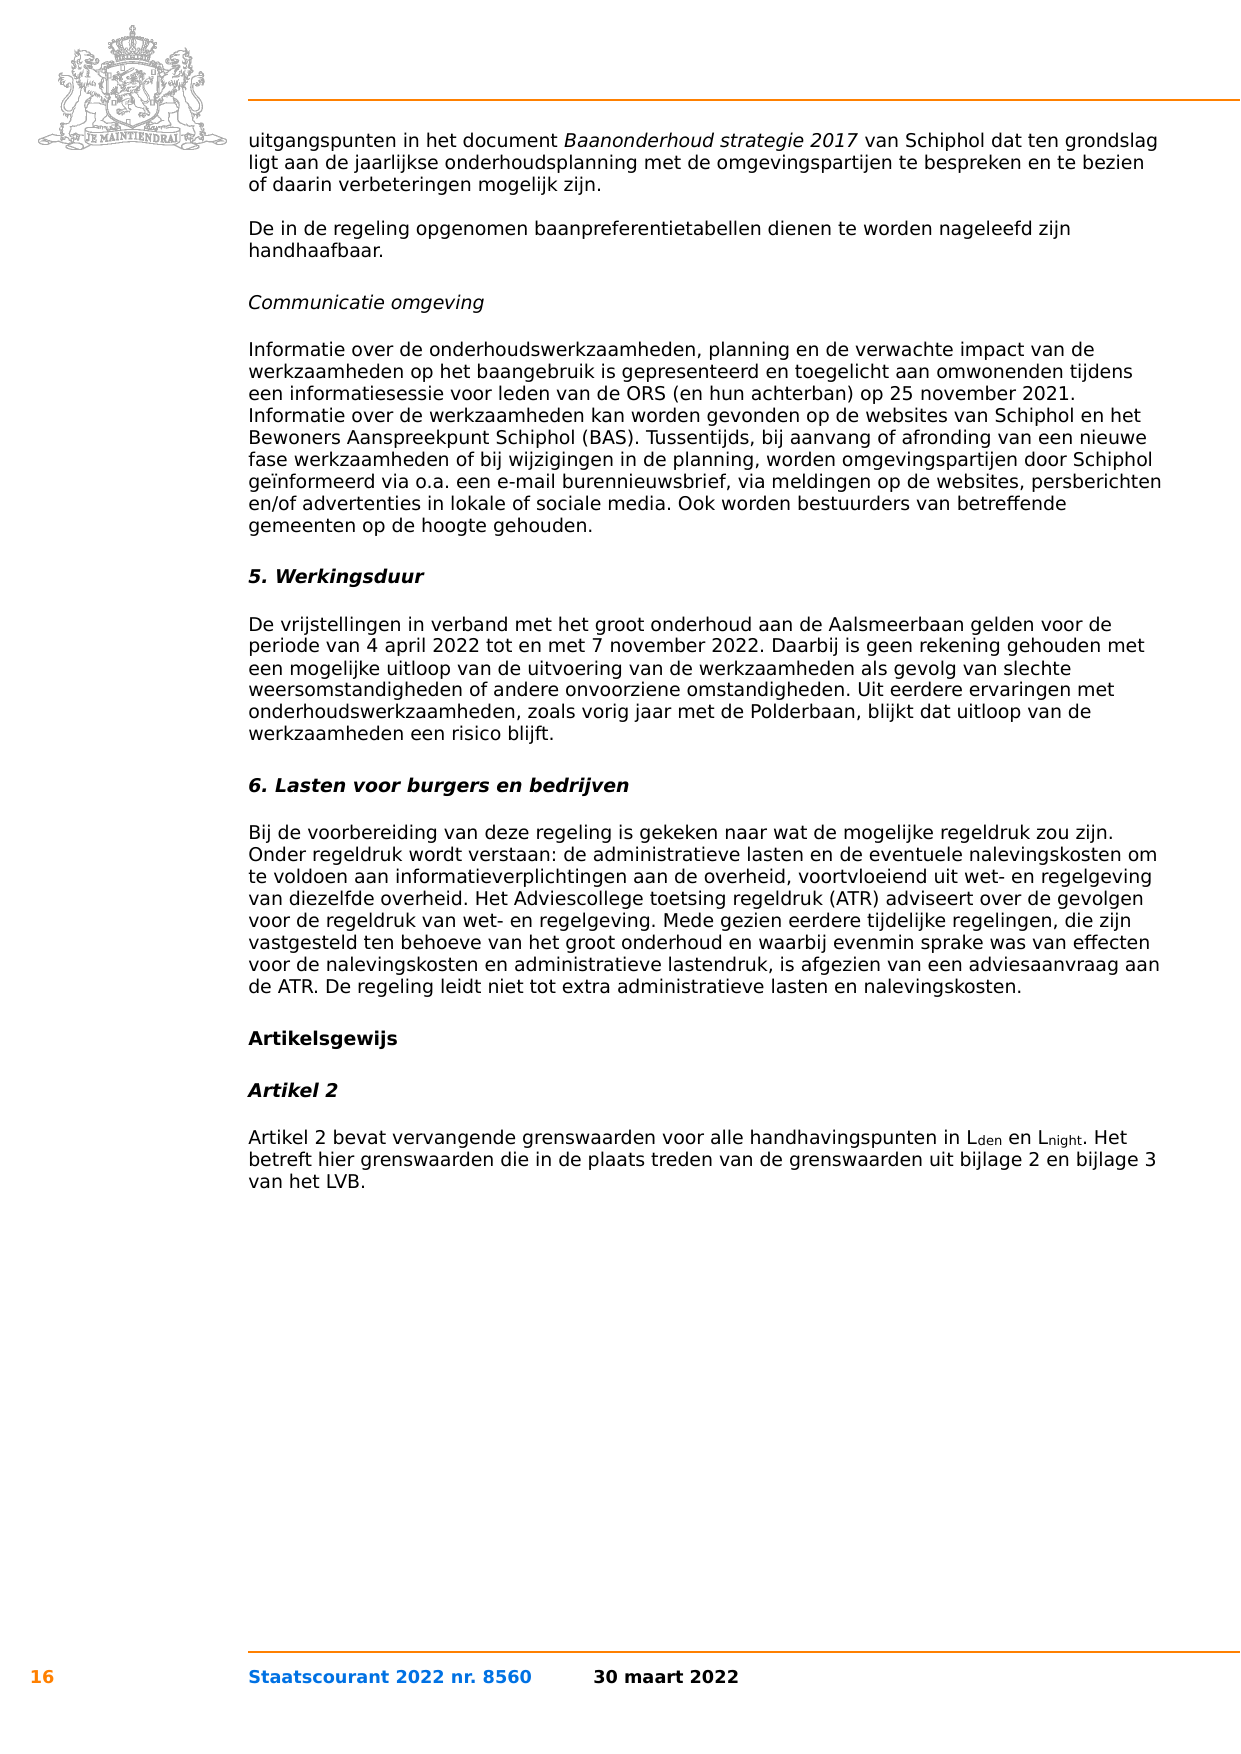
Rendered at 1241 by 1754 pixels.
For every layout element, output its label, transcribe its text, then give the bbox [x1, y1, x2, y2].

text De vrijstellingen in verband met het groot onderhoud aan de Aalsmeerbaan gelden voor de periode van 4 april 2022 tot en met 7 november 2022. Daarbij is geen rekening gehouden met een mogelijke uitloop van de uitvoering van de werkzaamheden als gevolg van slechte weersomstandigheden of andere onvoorziene omstandigheden. Uit eerdere ervaringen met onderhoudswerkzaamheden, zoals vorig jaar met de Polderbaan, blijkt dat uitloop van de werkzaamheden een risico blijft. [248, 613, 1163, 745]
text Bij de voorbereiding van deze regeling is gekeken naar wat de mogelijke regeldruk zou zijn. Onder regeldruk wordt verstaan: de administratieve lasten en de eventuele nalevingskosten om te voldoen aan informatieverplichtingen aan de overheid, voortvloeiend uit wet- en regelgeving van diezelfde overheid. Het Adviescollege toetsing regeldruk (ATR) adviseert over de gevolgen voor de regeldruk van wet- en regelgeving. Mede gezien eerdere tijdelijke regelingen, die zijn vastgesteld ten behoeve van het groot onderhoud en waarbij evenmin sprake was van effecten voor de nalevingskosten en administratieve lastendruk, is afgezien van een adviesaanvraag aan de ATR. De regeling leidt niet tot extra administratieve lasten en nalevingskosten. [248, 822, 1163, 998]
text Artikel 2 bevat vervangende grenswaarden voor alle handhavingspunten in Lden en Lnight. Het betreft hier grenswaarden die in de plaats treden van de grenswaarden uit bijlage 2 en bijlage 3 van het LVB. [248, 1127, 1163, 1193]
picture [38, 25, 227, 150]
subtitle 6. Lasten voor burgers en bedrijven [248, 775, 1163, 797]
text Informatie over de onderhoudswerkzaamheden, planning en de verwachte impact van de werkzaamheden op het baangebruik is gepresenteerd en toegelicht aan omwonenden tijdens een informatiesessie voor leden van de ORS (en hun achterban) op 25 november 2021. Informatie over de werkzaamheden kan worden gevonden op de websites van Schiphol en het Bewoners Aanspreekpunt Schiphol (BAS). Tussentijds, bij aanvang of afronding van een nieuwe fase werkzaamheden of bij wijzigingen in de planning, worden omgevingspartijen door Schiphol geïnformeerd via o.a. een e-mail burennieuwsbrief, via meldingen op de websites, persberichten en/of advertenties in lokale of sociale media. Ook worden bestuurders van betreffende gemeenten op de hoogte gehouden. [248, 339, 1163, 536]
text De in de regeling opgenomen baanpreferentietabellen dienen te worden nageleefd zijn handhaafbaar. [248, 218, 1163, 262]
subtitle 5. Werkingsduur [248, 566, 1163, 588]
subtitle Artikelsgewijs [248, 1028, 1163, 1050]
text uitgangspunten in het document Baanonderhoud strategie 2017 van Schiphol dat ten grondslag ligt aan de jaarlijkse onderhoudsplanning met de omgevingspartijen te bespreken en te bezien of daarin verbeteringen mogelijk zijn. [248, 130, 1163, 196]
subtitle Communicatie omgeving [248, 292, 1163, 314]
subtitle Artikel 2 [248, 1080, 1163, 1102]
